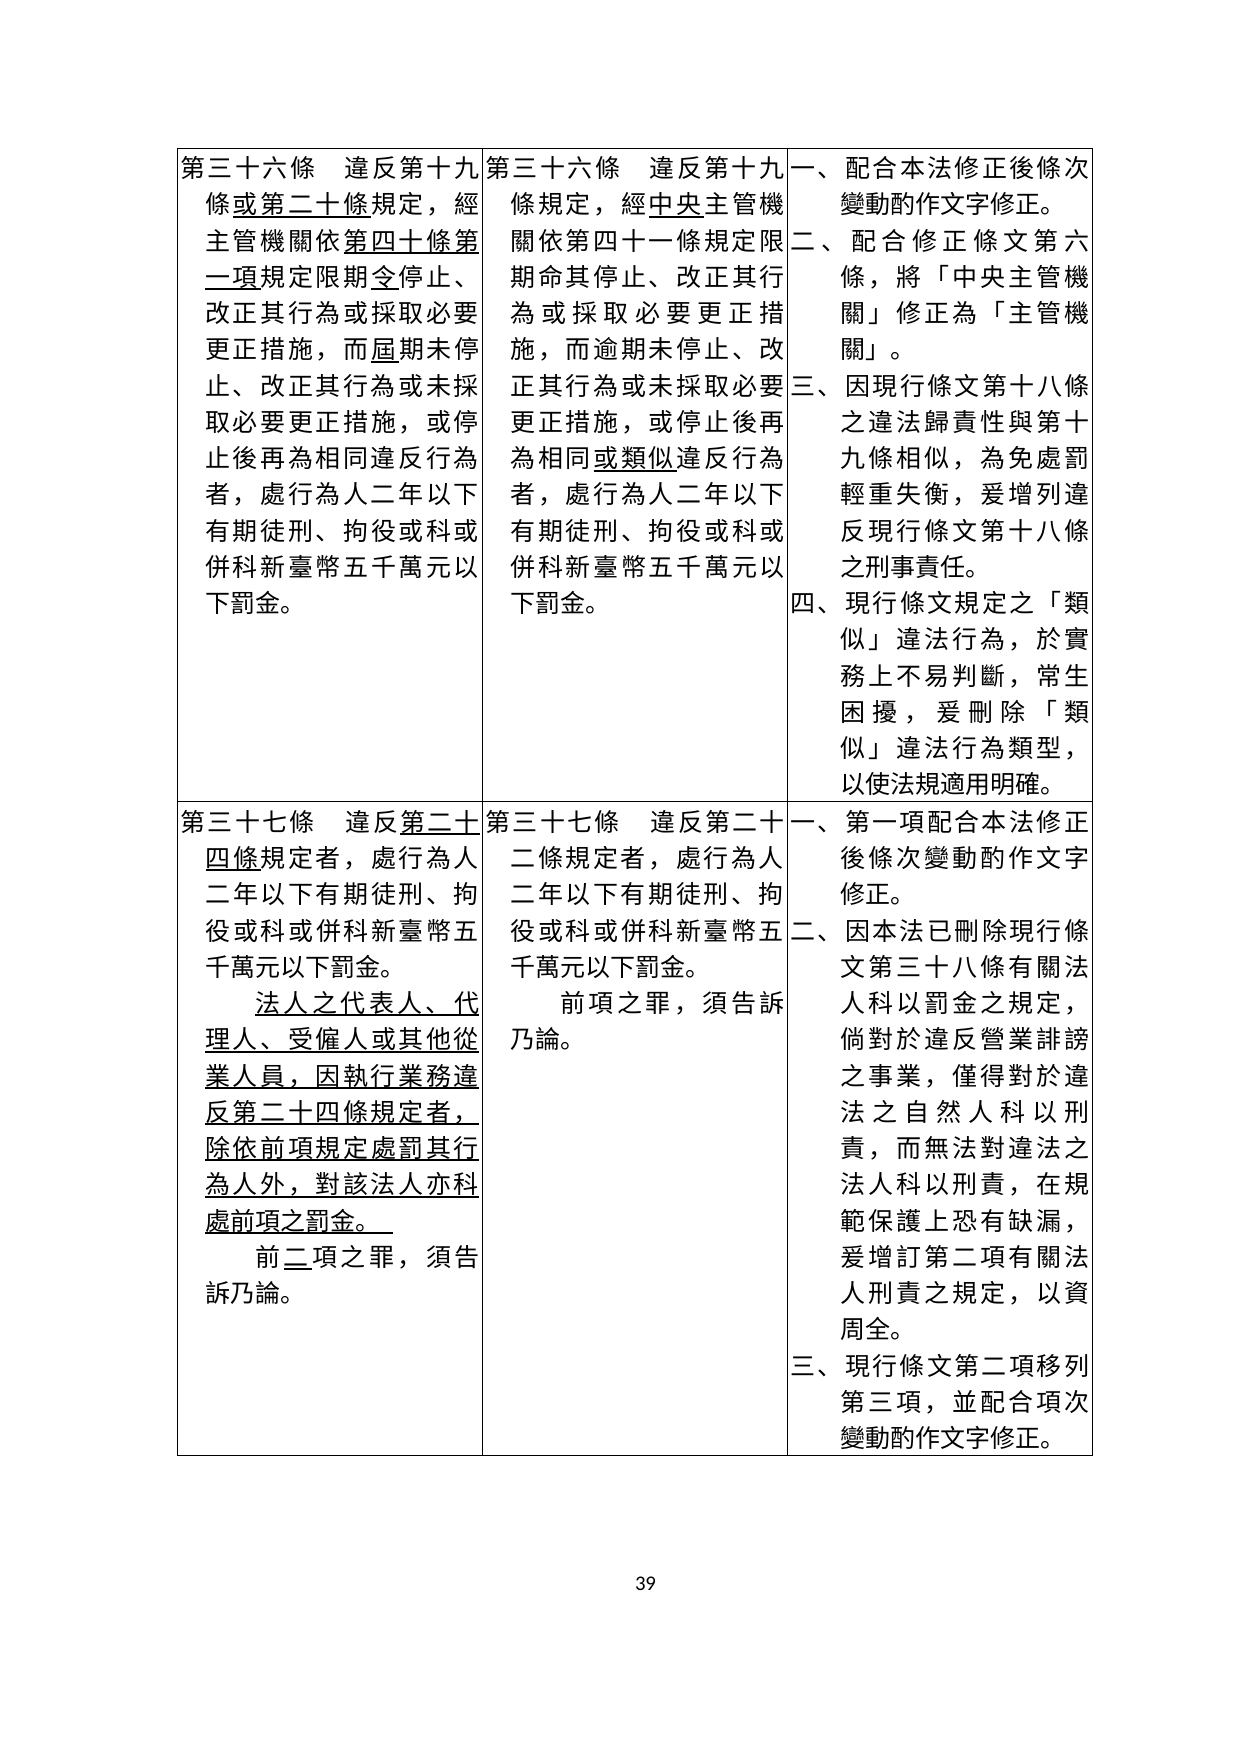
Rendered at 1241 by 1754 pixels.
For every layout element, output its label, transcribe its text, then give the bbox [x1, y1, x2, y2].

table_cell 第三十六條 違反第十九條規定，經中央主管機關依第四十一條規定限期命其停止、改正其行為或採取必要更正措施，而逾期未停止、改正其行為或未採取必要更正措施，或停止後再為相同或類似違反行為者，處行為人二年以下有期徒刑、拘役或科或併科新臺幣五千萬元以下罰金。 [483, 149, 787, 801]
table_cell 第三十七條 違反第二十二條規定者，處行為人二年以下有期徒刑、拘役或科或併科新臺幣五千萬元以下罰金。 前項之罪，須告訴乃論。 [483, 802, 787, 1455]
table_cell 第三十六條 違反第十九條或第二十條規定，經主管機關依第四十條第一項規定限期令停止、改正其行為或採取必要更正措施，而屆期未停止、改正其行為或未採取必要更正措施，或停止後再為相同違反行為者，處行為人二年以下有期徒刑、拘役或科或併科新臺幣五千萬元以下罰金。 [178, 149, 482, 801]
table_cell 一、配合本法修正後條次變動酌作文字修正。 二、配合修正條文第六條，將「中央主管機關」修正為「主管機關」。 三、因現行條文第十八條之違法歸責性與第十九條相似，為免處罰輕重失衡，爰增列違反現行條文第十八條之刑事責任。 四、現行條文規定之「類似」違法行為，於實務上不易判斷，常生困擾，爰刪除「類似」違法行為類型，以使法規適用明確。 [788, 149, 1092, 801]
table_cell 第三十七條 違反第二十四條規定者，處行為人二年以下有期徒刑、拘役或科或併科新臺幣五千萬元以下罰金。 法人之代表人、代理人、受僱人或其他從業人員，因執行業務違反第二十四條規定者，除依前項規定處罰其行為人外，對該法人亦科處前項之罰金。 前二項之罪，須告訴乃論。 [178, 802, 482, 1455]
table_cell 一、第一項配合本法修正後條次變動酌作文字修正。 二、因本法已刪除現行條文第三十八條有關法人科以罰金之規定，倘對於違反營業誹謗之事業，僅得對於違法之自然人科以刑責，而無法對違法之法人科以刑責，在規範保護上恐有缺漏，爰增訂第二項有關法人刑責之規定，以資周全。 三、現行條文第二項移列第三項，並配合項次變動酌作文字修正。 [788, 802, 1092, 1455]
